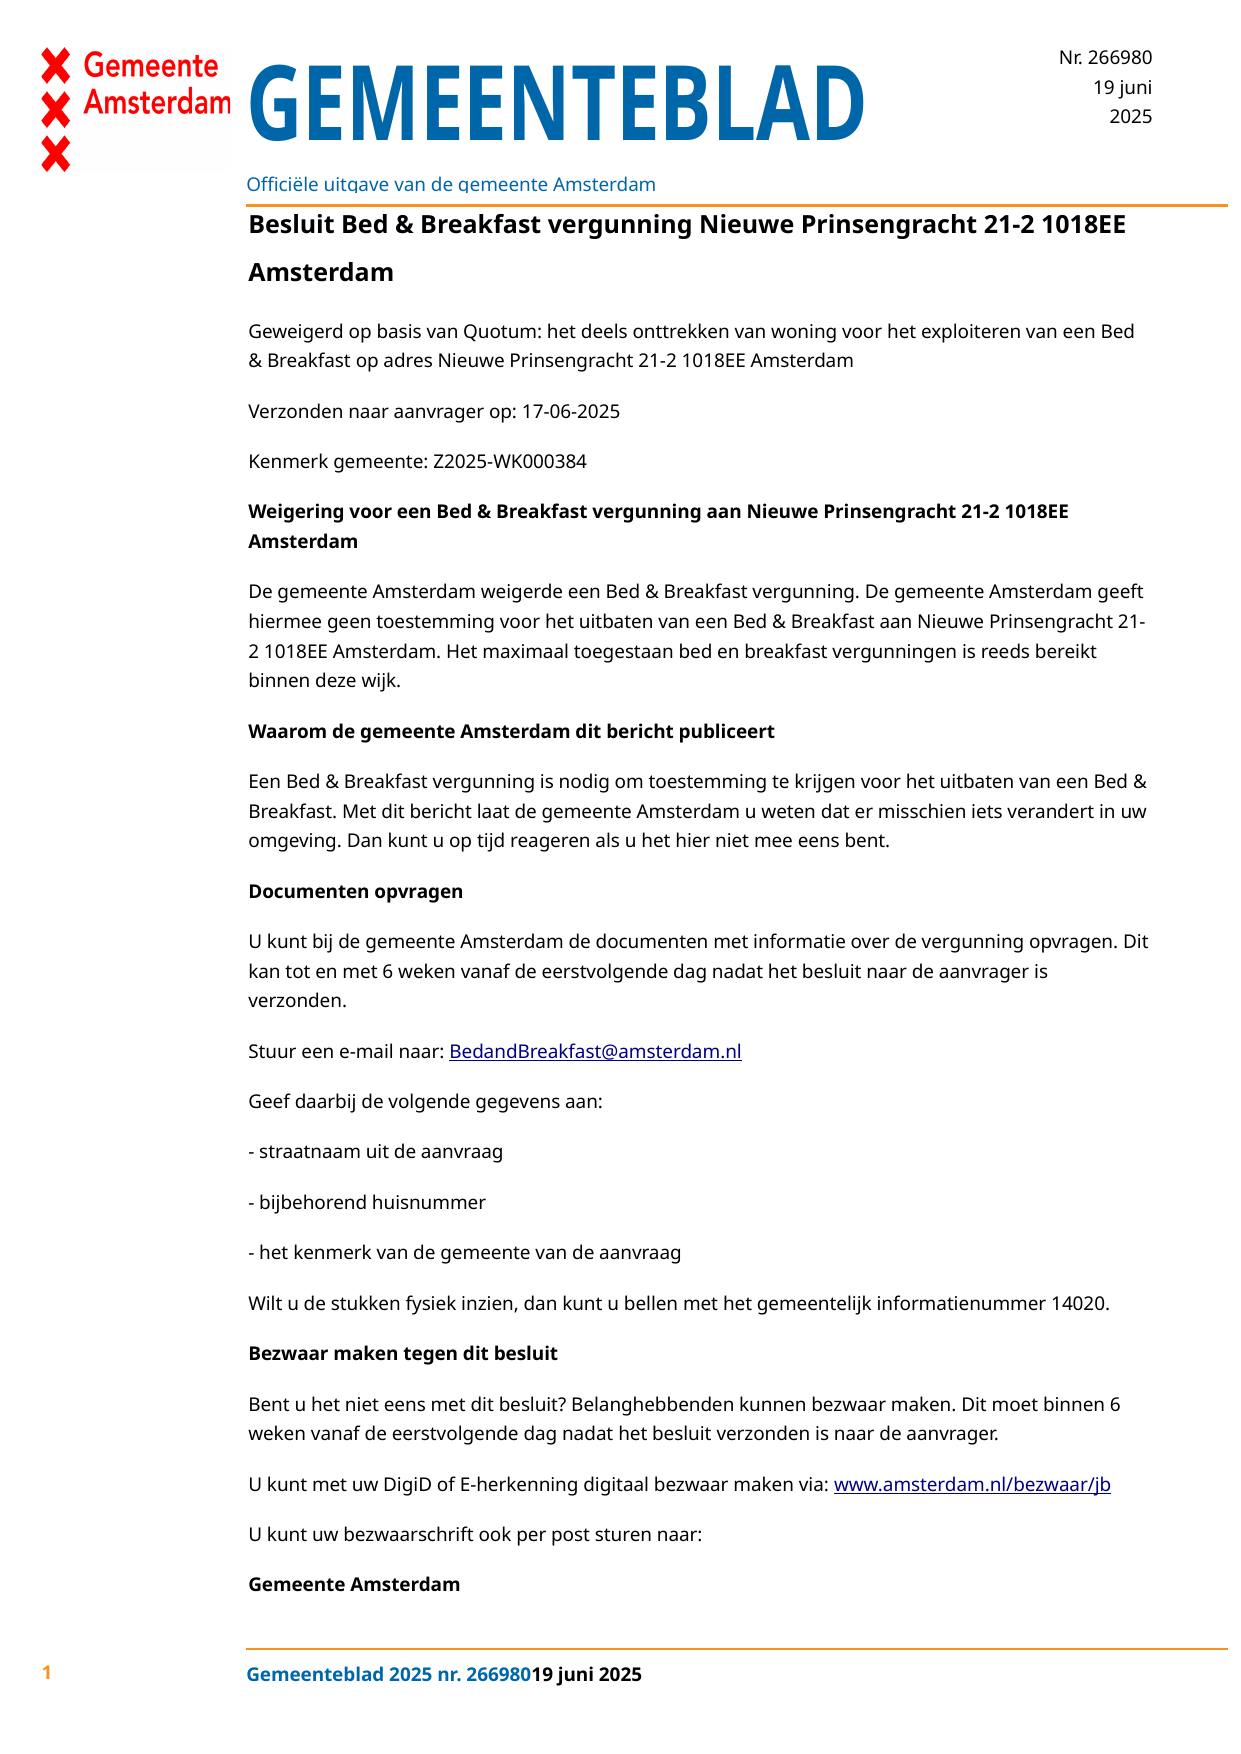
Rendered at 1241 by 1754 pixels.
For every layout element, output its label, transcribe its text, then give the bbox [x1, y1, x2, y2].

text Een Bed & Breakfast vergunning is nodig om toestemming te krijgen voor het uitbaten van een Bed & Breakfast. Met dit bericht laat de gemeente Amsterdam u weten dat er misschien iets verandert in uw omgeving. Dan kunt u op tijd reageren als u het hier niet mee eens bent. [248, 768, 1152, 853]
text Geweigerd op basis van Quotum: het deels onttrekken van woning voor het exploiteren van een Bed & Breakfast op adres Nieuwe Prinsengracht 21-2 1018EE Amsterdam [248, 318, 1152, 373]
text - bijbehorend huisnummer [248, 1189, 1152, 1215]
text Kenmerk gemeente: Z2025-WK000384 [248, 448, 1152, 474]
text Bent u het niet eens met dit besluit? Belanghebbenden kunnen bezwaar maken. Dit moet binnen 6 weken vanaf de eerstvolgende dag nadat het besluit verzonden is naar de aanvrager. [248, 1391, 1152, 1446]
text - straatnaam uit de aanvraag [248, 1139, 1152, 1164]
text - het kenmerk van de gemeente van de aanvraag [248, 1239, 1152, 1265]
text Stuur een e-mail naar: BedandBreakfast@amsterdam.nl [248, 1038, 1152, 1064]
text Wilt u de stukken fysiek inzien, dan kunt u bellen met het gemeentelijk informatienummer 14020. [248, 1290, 1152, 1316]
text Besluit Bed & Breakfast vergunning Nieuwe Prinsengracht 21-2 1018EE Amsterdam [248, 207, 1152, 288]
text De gemeente Amsterdam weigerde een Bed & Breakfast vergunning. De gemeente Amsterdam geeft hiermee geen toestemming voor het uitbaten van een Bed & Breakfast aan Nieuwe Prinsengracht 21-2 1018EE Amsterdam. Het maximaal toegestaan bed en breakfast vergunningen is reeds bereikt binnen deze wijk. [248, 579, 1152, 693]
text Waarom de gemeente Amsterdam dit bericht publiceert [248, 718, 1152, 744]
text Weigering voor een Bed & Breakfast vergunning aan Nieuwe Prinsengracht 21-2 1018EE Amsterdam [248, 499, 1152, 554]
picture [41, 47, 231, 172]
text Documenten opvragen [248, 878, 1152, 904]
text U kunt bij de gemeente Amsterdam de documenten met informatie over de vergunning opvragen. Dit kan tot en met 6 weken vanaf de eerstvolgende dag nadat het besluit naar de aanvrager is verzonden. [248, 928, 1152, 1013]
text Geef daarbij de volgende gegevens aan: [248, 1088, 1152, 1114]
text U kunt uw bezwaarschrift ook per post sturen naar: [248, 1521, 1152, 1547]
text Bezwaar maken tegen dit besluit [248, 1340, 1152, 1366]
text U kunt met uw DigiD of E-herkenning digitaal bezwaar maken via: www.amsterdam.nl/bezwaar/jb [248, 1471, 1152, 1497]
text Verzonden naar aanvrager op: 17-06-2025 [248, 398, 1152, 424]
text Gemeente Amsterdam [248, 1572, 1152, 1597]
